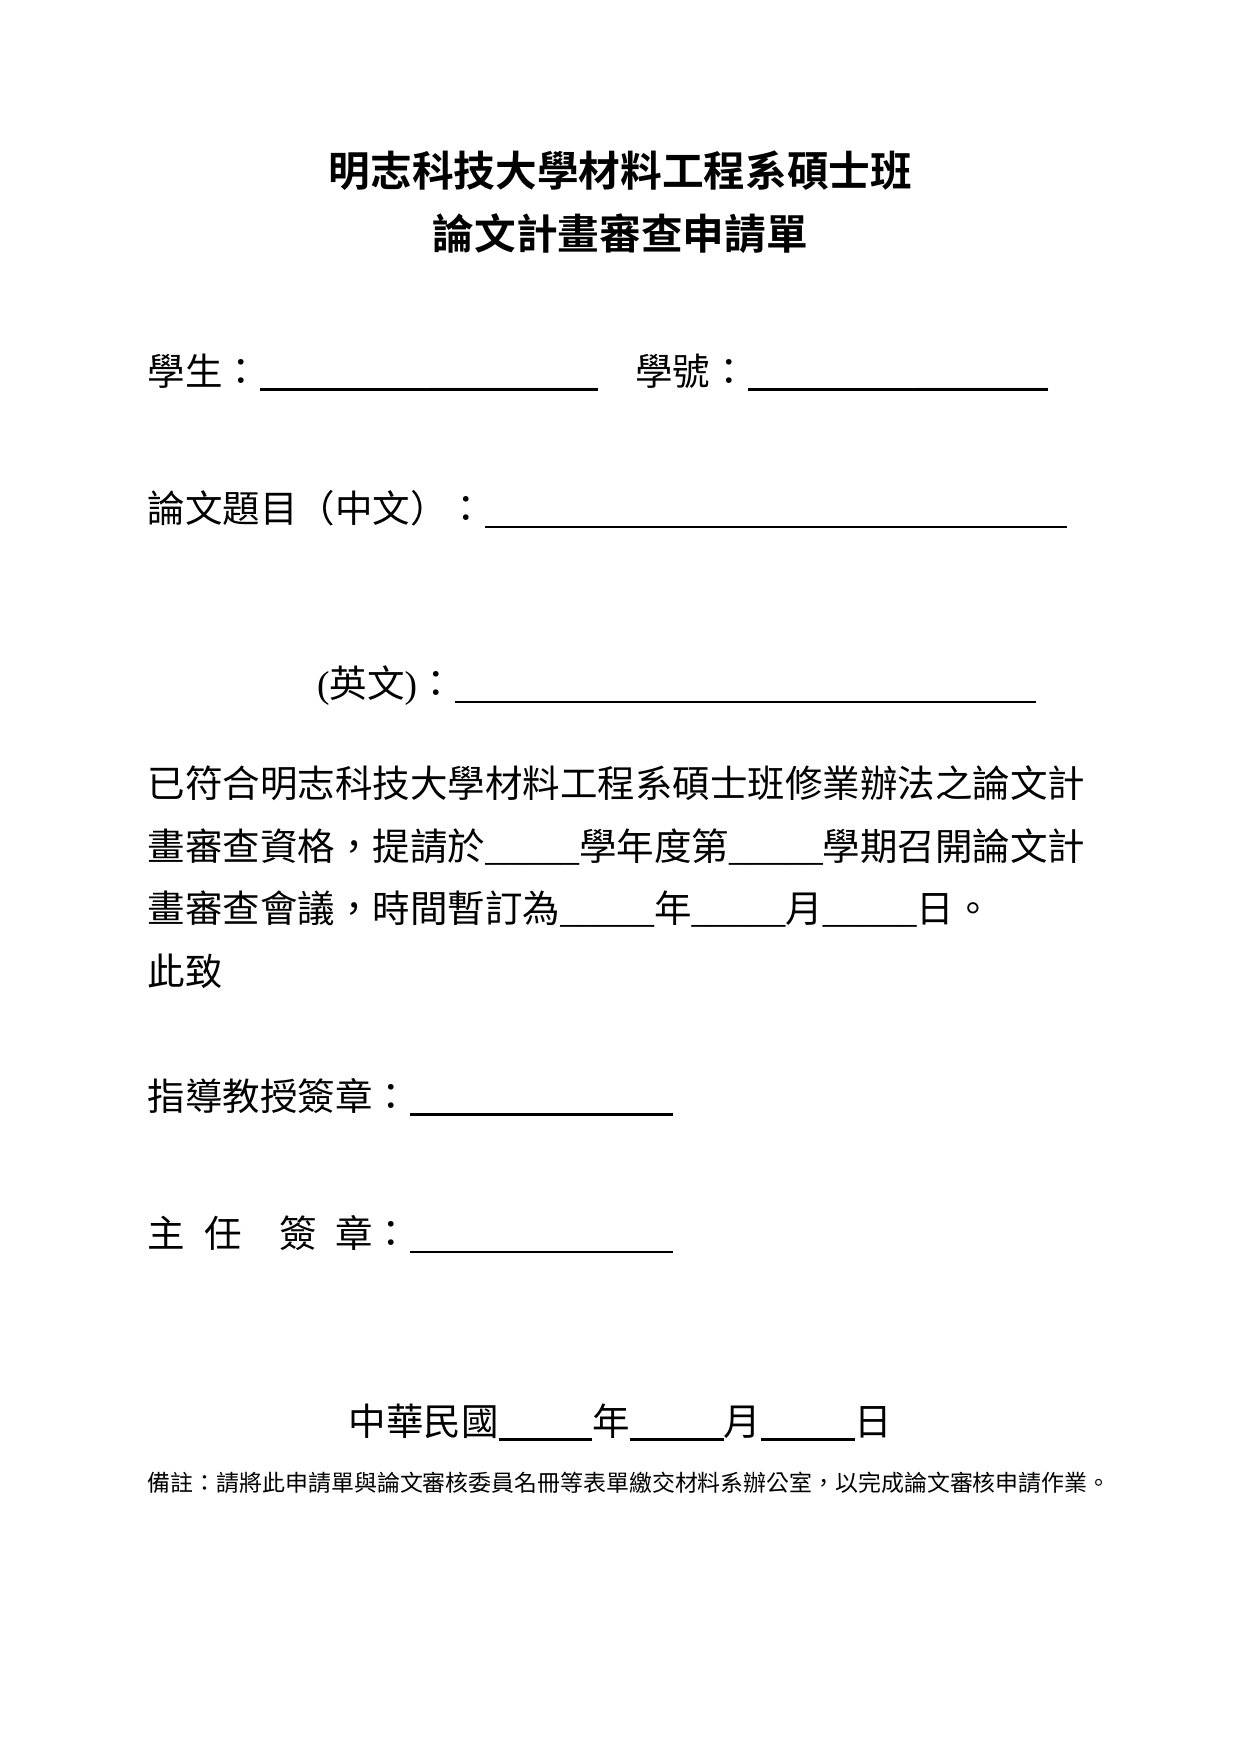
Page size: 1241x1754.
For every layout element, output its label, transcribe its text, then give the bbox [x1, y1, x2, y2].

text (英文)： [148, 639, 1092, 702]
text 學生： _________ 學號： _______ [148, 327, 1092, 389]
text 論文題目（中文）： [148, 464, 1092, 527]
text 指導教授簽章： [148, 1052, 1092, 1114]
text 備註：請將此申請單與論文審核委員名冊等表單繳交材料系辦公室，以完成論文審核申請作業。 [148, 1439, 1092, 1502]
text 主 任 簽 章： [148, 1189, 1092, 1252]
text 此致 [148, 927, 1092, 989]
text 已符合明志科技大學材料工程系碩士班修業辦法之論文計畫審查資格，提請於_____學年度第_____學期召開論文計畫審查會議，時間暫訂為_____年_____月_____日。 [148, 739, 1092, 927]
text 論文計畫審查申請單 [148, 189, 1092, 252]
text 中華民國 年 月 日 [148, 1377, 1092, 1439]
text 明志科技大學材料工程系碩士班 [148, 127, 1092, 189]
